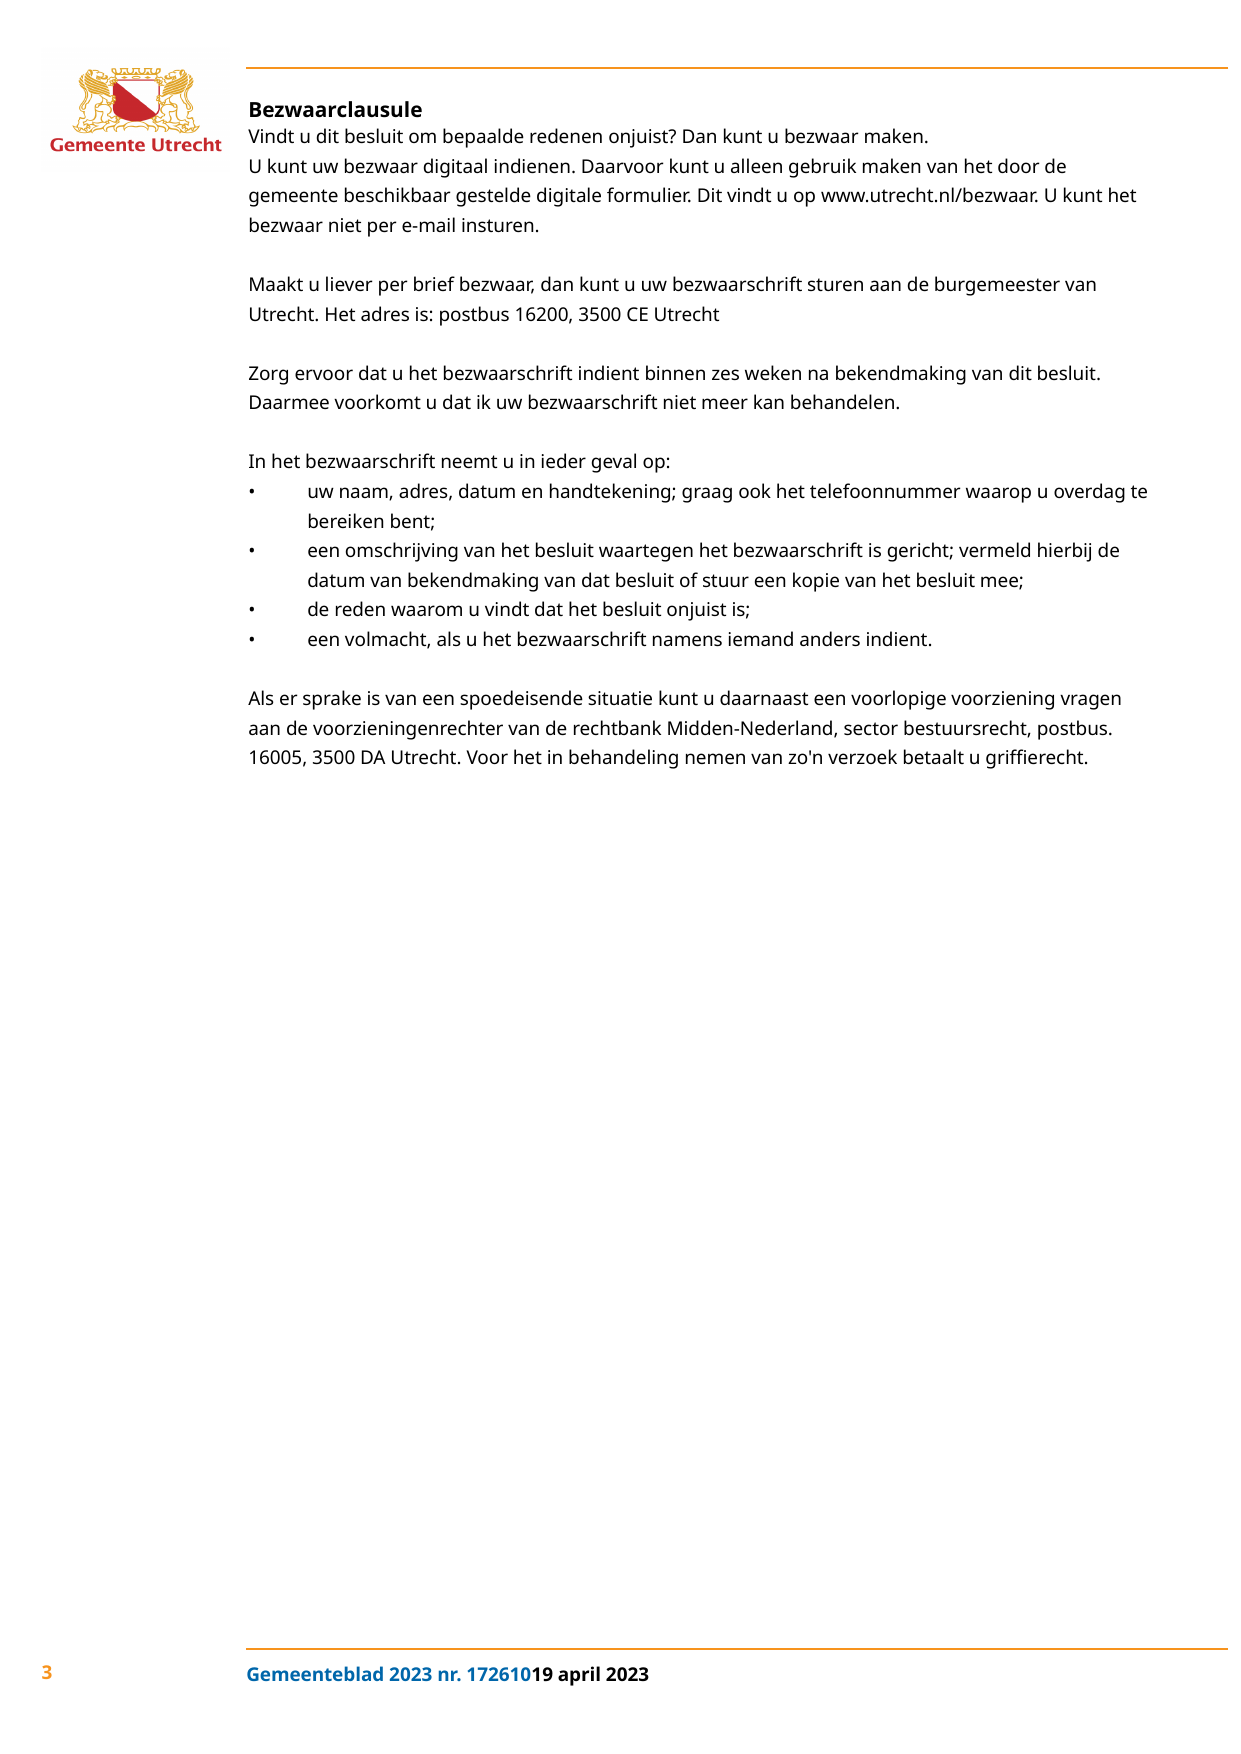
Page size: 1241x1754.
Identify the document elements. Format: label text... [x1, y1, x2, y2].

text In het bezwaarschrift neemt u in ieder geval op: [248, 449, 1152, 474]
list uw naam, adres, datum en handtekening; graag ook het telefoonnummer waarop u overdag te bereiken bent; [248, 478, 1152, 534]
text Maakt u liever per brief bezwaar, dan kunt u uw bezwaarschrift sturen aan de burgemeester van Utrecht. Het adres is: postbus 16200, 3500 CE Utrecht [248, 271, 1152, 327]
text Als er sprake is van een spoedeisende situatie kunt u daarnaast een voorlopige voorziening vragen aan de voorzieningenrechter van de rechtbank Midden-Nederland, sector bestuursrecht, postbus. 16005, 3500 DA Utrecht. Voor het in behandeling nemen van zo'n verzoek betaalt u griffierecht. [248, 685, 1152, 770]
text U kunt uw bezwaar digitaal indienen. Daarvoor kunt u alleen gebruik maken van het door de gemeente beschikbaar gestelde digitale formulier. Dit vindt u op www.utrecht.nl/bezwaar. U kunt het bezwaar niet per e-mail insturen. [248, 153, 1152, 238]
text Bezwaarclausule [248, 95, 1152, 123]
list een volmacht, als u het bezwaarschrift namens iemand anders indient. [248, 626, 1152, 652]
list de reden waarom u vindt dat het besluit onjuist is; [248, 597, 1152, 622]
list een omschrijving van het besluit waartegen het bezwaarschrift is gericht; vermeld hierbij de datum van bekendmaking van dat besluit of stuur een kopie van het besluit mee; [248, 537, 1152, 593]
text Zorg ervoor dat u het bezwaarschrift indient binnen zes weken na bekendmaking van dit besluit. Daarmee voorkomt u dat ik uw bezwaarschrift niet meer kan behandelen. [248, 360, 1152, 415]
picture [41, 47, 231, 172]
text Vindt u dit besluit om bepaalde redenen onjuist? Dan kunt u bezwaar maken. [248, 123, 1152, 149]
